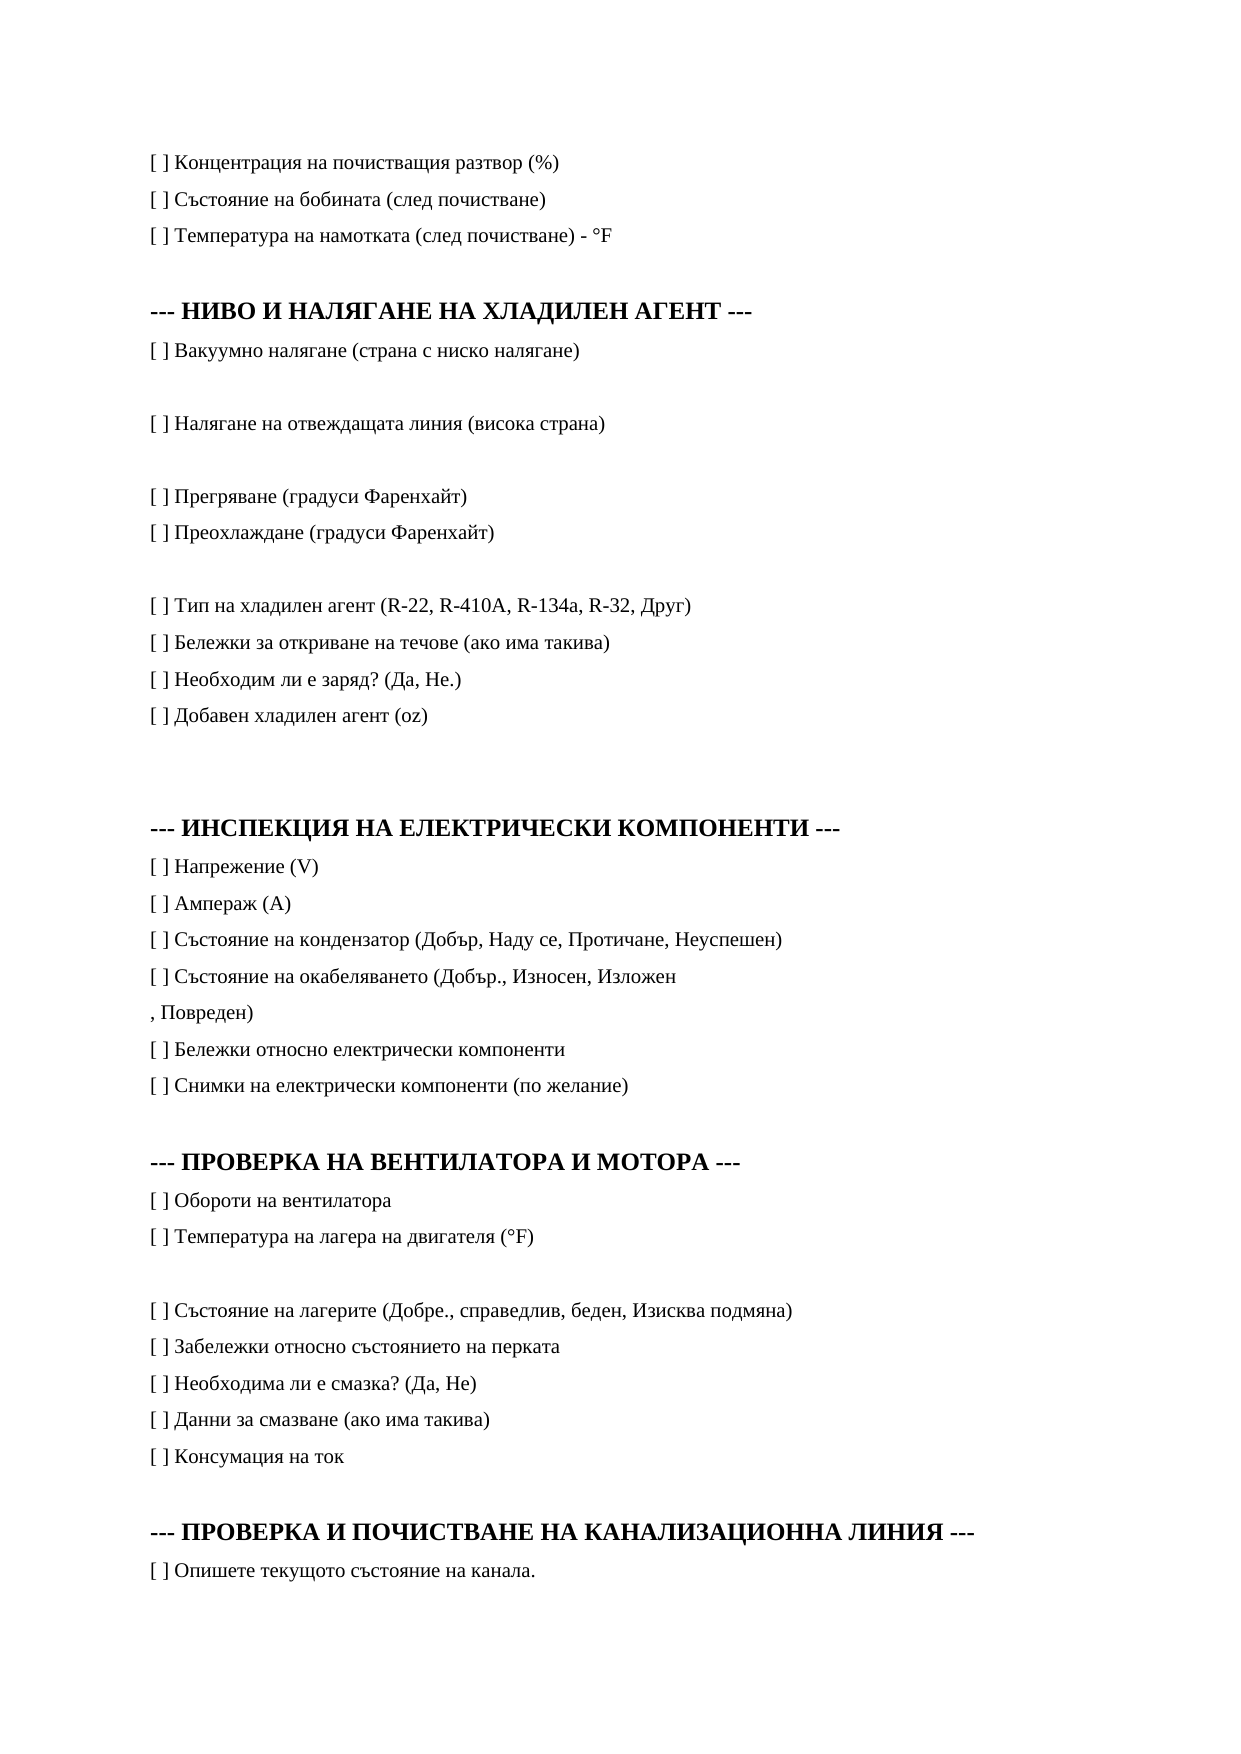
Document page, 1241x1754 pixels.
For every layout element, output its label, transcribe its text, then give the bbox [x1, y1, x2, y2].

text [ ] Вакуумно налягане (страна с ниско налягане) [150, 337, 1090, 362]
text [ ] Тип на хладилен агент (R-22, R-410A, R-134a, R-32, Друг) [150, 593, 1090, 617]
text [ ] Състояние на кондензатор (Добър, Наду се, Протичане, Неуспешен) [150, 927, 1090, 951]
text [ ] Концентрация на почистващия разтвор (%) [150, 150, 1090, 174]
text [ ] Обороти на вентилатора [150, 1188, 1090, 1212]
text [ ] Необходима ли е смазка? (Да, Не) [150, 1371, 1090, 1395]
text [ ] Бележки за откриване на течове (ако има такива) [150, 630, 1090, 654]
text [ ] Състояние на лагерите (Добре., справедлив, беден, Изисква подмяна) [150, 1297, 1090, 1322]
text [ ] Консумация на ток [150, 1444, 1090, 1468]
text [ ] Добавен хладилен агент (oz) [150, 703, 1090, 727]
text , Повреден) [150, 1000, 1090, 1024]
text [ ] Прегряване (градуси Фаренхайт) [150, 484, 1090, 508]
text --- ИНСПЕКЦИЯ НА ЕЛЕКТРИЧЕСКИ КОМПОНЕНТИ --- [150, 813, 1090, 842]
text [ ] Температура на лагера на двигателя (°F) [150, 1224, 1090, 1248]
text [ ] Необходим ли е заряд? (Да, Не.) [150, 667, 1090, 691]
text [ ] Опишете текущото състояние на канала. [150, 1558, 1090, 1582]
text [ ] Снимки на електрически компоненти (по желание) [150, 1073, 1090, 1097]
text --- НИВО И НАЛЯГАНЕ НА ХЛАДИЛЕН АГЕНТ --- [150, 296, 1090, 325]
text [ ] Температура на намотката (след почистване) - °F [150, 223, 1090, 247]
text [ ] Забележки относно състоянието на перката [150, 1334, 1090, 1358]
text [ ] Данни за смазване (ако има такива) [150, 1407, 1090, 1431]
text [ ] Състояние на бобината (след почистване) [150, 187, 1090, 211]
text [ ] Преохлаждане (градуси Фаренхайт) [150, 520, 1090, 544]
text [ ] Напрежение (V) [150, 854, 1090, 878]
text [ ] Ампераж (А) [150, 891, 1090, 915]
text [ ] Състояние на окабеляването (Добър., Износен, Изложен [150, 964, 1090, 988]
text [ ] Бележки относно електрически компоненти [150, 1037, 1090, 1061]
text [ ] Налягане на отвеждащата линия (висока страна) [150, 411, 1090, 435]
text --- ПРОВЕРКА И ПОЧИСТВАНЕ НА КАНАЛИЗАЦИОННА ЛИНИЯ --- [150, 1517, 1090, 1546]
text --- ПРОВЕРКА НА ВЕНТИЛАТОРА И МОТОРА --- [150, 1147, 1090, 1175]
